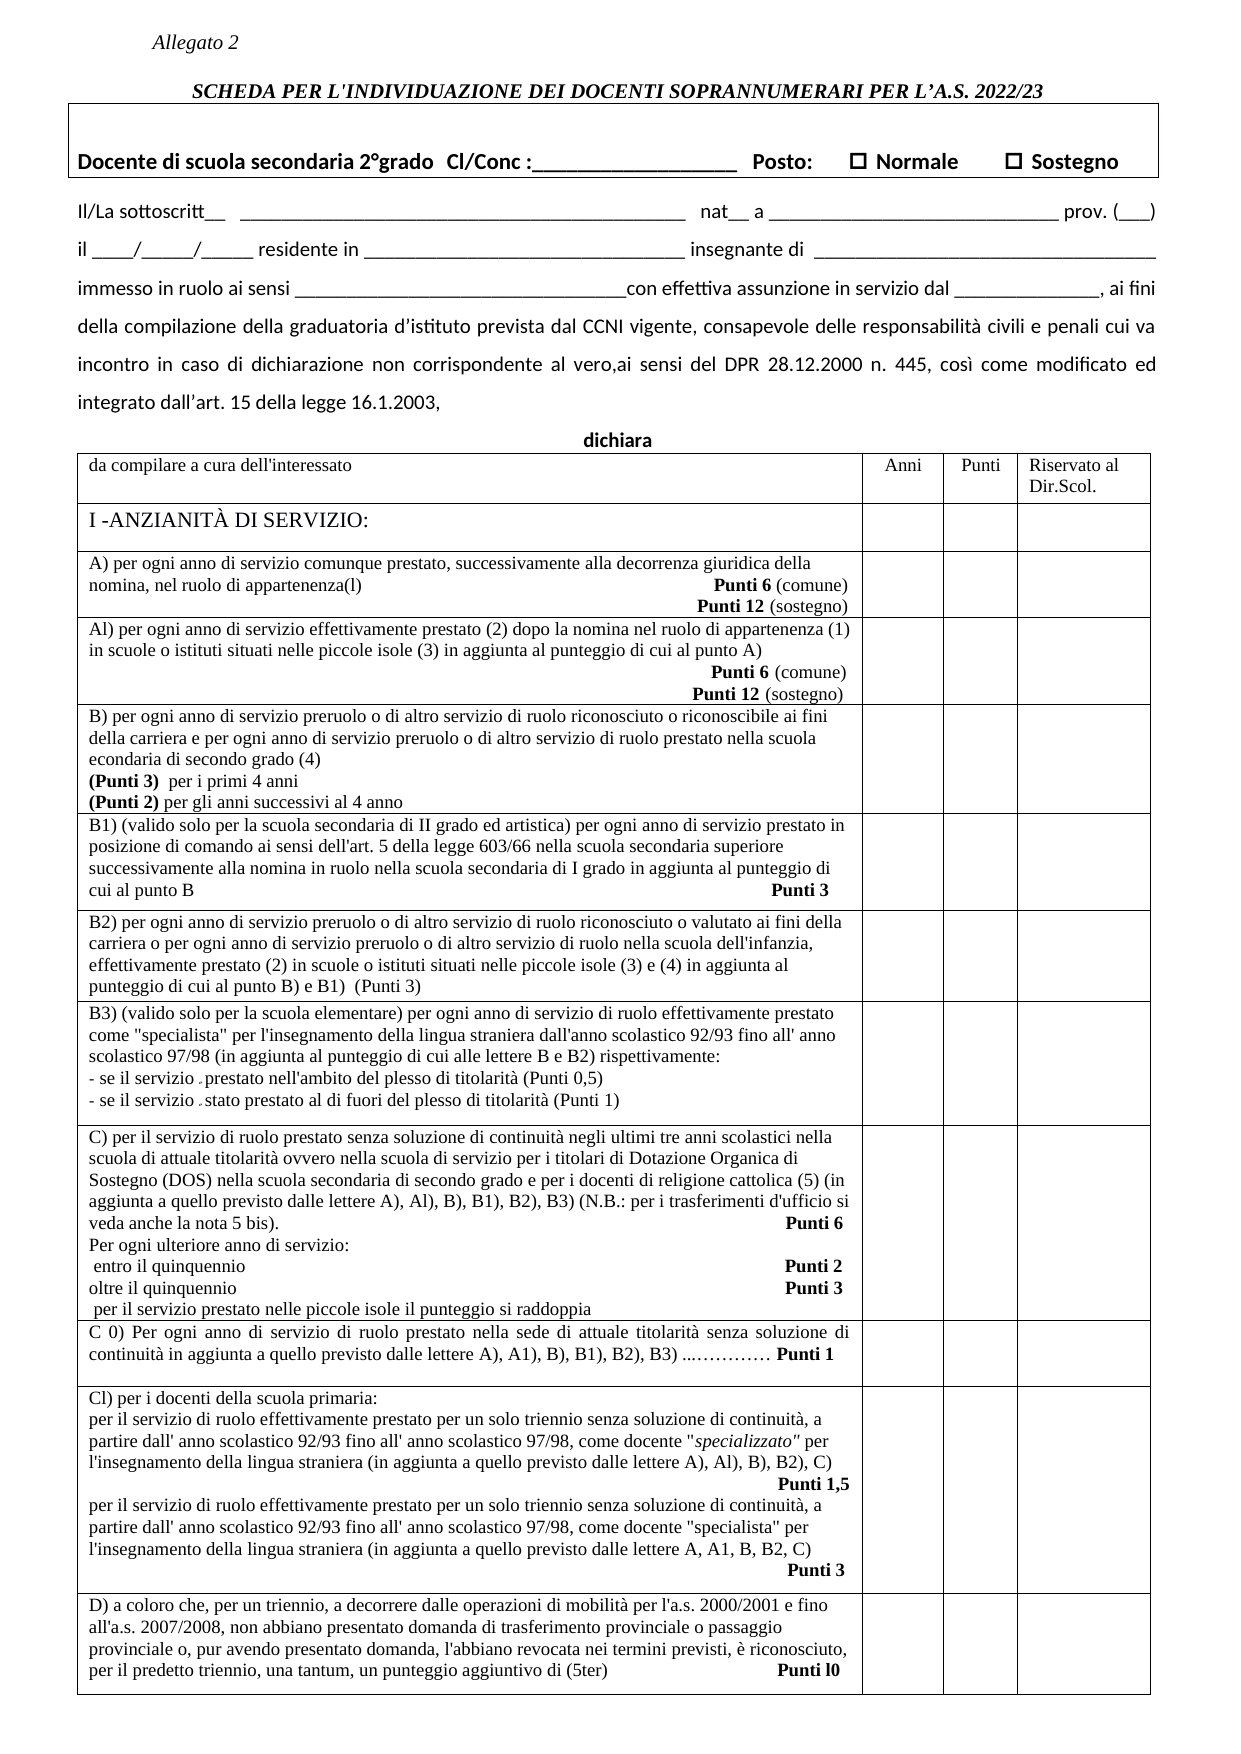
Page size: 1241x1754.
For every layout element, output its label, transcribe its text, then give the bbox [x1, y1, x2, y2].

table_cell [944, 705, 1017, 813]
table_header da compilare a cura dell'interessato [78, 454, 862, 503]
table_cell [944, 1387, 1017, 1593]
table_cell [1018, 1594, 1150, 1693]
table_cell [863, 705, 943, 813]
table_cell [863, 1321, 943, 1386]
table_cell B2) per ogni anno di servizio preruolo o di altro servizio di ruolo riconosciuto o valutato ai fini della carriera o per ogni anno di servizio preruolo o di altro servizio di ruolo nella scuola dell'infanzia, effettivamente prestato (2) in scuole o istituti situati nelle piccole isole (3) e (4) in aggiunta al punteggio di cui al punto B) e B1) (Punti 3) [78, 911, 862, 1001]
table_cell [1018, 618, 1150, 704]
table_cell D) a coloro che, per un triennio, a decorrere dalle operazioni di mobilità per l'a.s. 2000/2001 e fino all'a.s. 2007/2008, non abbiano presentato domanda di trasferimento provinciale o passaggio provinciale o, pur avendo presentato domanda, l'abbiano revocata nei termini previsti, è riconosciuto, per il predetto triennio, una tantum, un punteggio aggiuntivo di (5ter) Punti l0 [78, 1594, 862, 1693]
table_cell [944, 504, 1017, 551]
table_cell [1018, 552, 1150, 617]
text dichiara [77, 427, 1158, 453]
table_cell [863, 1002, 943, 1125]
table_cell Cl) per i docenti della scuola primaria: per il servizio di ruolo effettivamente prestato per un solo triennio senza soluzione di continuità, a partire dall' anno scolastico 92/93 fino all' anno scolastico 97/98, come docente "specializzato" per l'insegnamento della lingua straniera (in aggiunta a quello previsto dalle lettere A), Al), B), B2), C) Punti 1,5 per il servizio di ruolo effettivamente prestato per un solo triennio senza soluzione di continuità, a partire dall' anno scolastico 92/93 fino all' anno scolastico 97/98, come docente "specialista" per l'insegnamento della lingua straniera (in aggiunta a quello previsto dalle lettere A, A1, B, B2, C) Punti 3 [78, 1387, 862, 1593]
table_cell [1018, 705, 1150, 813]
table_cell [944, 911, 1017, 1001]
table_cell [944, 1002, 1017, 1125]
table_cell [863, 504, 943, 551]
table_cell I -ANZIANITÀ DI SERVIZIO: [78, 504, 862, 551]
table_cell [944, 618, 1017, 704]
table_cell [944, 552, 1017, 617]
table_cell [944, 1126, 1017, 1320]
table_header Anni [863, 454, 943, 503]
table_cell [944, 1321, 1017, 1386]
table_cell [863, 618, 943, 704]
table_cell C 0) Per ogni anno di servizio di ruolo prestato nella sede di attuale titolarità senza soluzione di continuità in aggiunta a quello previsto dalle lettere A), A1), B), B1), B2), B3) ...………… Punti 1 [78, 1321, 862, 1386]
table_cell B3) (valido solo per la scuola elementare) per ogni anno di servizio di ruolo effettivamente prestato come "specialista" per l'insegnamento della lingua straniera dall'anno scolastico 92/93 fino all' anno scolastico 97/98 (in aggiunta al punteggio di cui alle lettere B e B2) rispettivamente: - se il servizio é prestato nell'ambito del plesso di titolarità (Punti 0,5) - se il servizio é stato prestato al di fuori del plesso di titolarità (Punti 1) [78, 1002, 862, 1125]
table_cell [944, 814, 1017, 910]
table_cell [863, 911, 943, 1001]
table_cell [1018, 1321, 1150, 1386]
table_cell [863, 1126, 943, 1320]
table_cell [1018, 911, 1150, 1001]
table_cell [1018, 504, 1150, 551]
table_cell A) per ogni anno di servizio comunque prestato, successivamente alla decorrenza giuridica della nomina, nel ruolo di appartenenza(l) Punti 6 (comune) Punti 12 (sostegno) [78, 552, 862, 617]
table_cell [944, 1594, 1017, 1693]
table_cell [1018, 814, 1150, 910]
table_cell [863, 552, 943, 617]
table_cell B) per ogni anno di servizio preruolo o di altro servizio di ruolo riconosciuto o riconoscibile ai fini della carriera e per ogni anno di servizio preruolo o di altro servizio di ruolo prestato nella scuola econdaria di secondo grado (4) (Punti 3) per i primi 4 anni (Punti 2) per gli anni successivi al 4 anno [78, 705, 862, 813]
table_header Punti [944, 454, 1017, 503]
table_cell Al) per ogni anno di servizio effettivamente prestato (2) dopo la nomina nel ruolo di appartenenza (1) in scuole o istituti situati nelle piccole isole (3) in aggiunta al punteggio di cui al punto A) Punti 6 (comune) Punti 12 (sostegno) [78, 618, 862, 704]
table_cell [863, 1387, 943, 1593]
text Il/La sottoscritt__ ___________________________________________ nat__ a ____________________________ prov. (___) il ____/_____/_____ residente in _______________________________ insegnante di _________________________________ immesso in ruolo ai sensi ________________________________con effettiva assunzione in servizio dal ______________, ai fini della compilazione della graduatoria d’istituto prevista dal CCNI vigente, consapevole delle responsabilità civili e penali cui va incontro in caso di dichiarazione non corrispondente al vero,ai sensi del DPR 28.12.2000 n. 445, così come modificato ed integrato dall’art. 15 della legge 16.1.2003, [77, 198, 1158, 414]
table_cell [863, 1594, 943, 1693]
table_cell [1018, 1002, 1150, 1125]
table_cell C) per il servizio di ruolo prestato senza soluzione di continuità negli ultimi tre anni scolastici nella scuola di attuale titolarità ovvero nella scuola di servizio per i titolari di Dotazione Organica di Sostegno (DOS) nella scuola secondaria di secondo grado e per i docenti di religione cattolica (5) (in aggiunta a quello previsto dalle lettere A), Al), B), B1), B2), B3) (N.B.: per i trasferimenti d'ufficio si veda anche la nota 5 bis). Punti 6 Per ogni ulteriore anno di servizio: entro il quinquennio Punti 2 oltre il quinquennio Punti 3 per il servizio prestato nelle piccole isole il punteggio si raddoppia [78, 1126, 862, 1320]
table_header Riservato al Dir.Scol. [1018, 454, 1150, 503]
table_cell [1018, 1387, 1150, 1593]
table_cell [863, 814, 943, 910]
text Docente di scuola secondaria 2°grado Cl/Conc :__________________ Posto: □ Normale □ Sostegno [69, 148, 1158, 177]
table_cell B1) (valido solo per la scuola secondaria di II grado ed artistica) per ogni anno di servizio prestato in posizione di comando ai sensi dell'art. 5 della legge 603/66 nella scuola secondaria superiore successivamente alla nomina in ruolo nella scuola secondaria di I grado in aggiunta al punteggio di cui al punto B Punti 3 [78, 814, 862, 910]
table_cell [1018, 1126, 1150, 1320]
